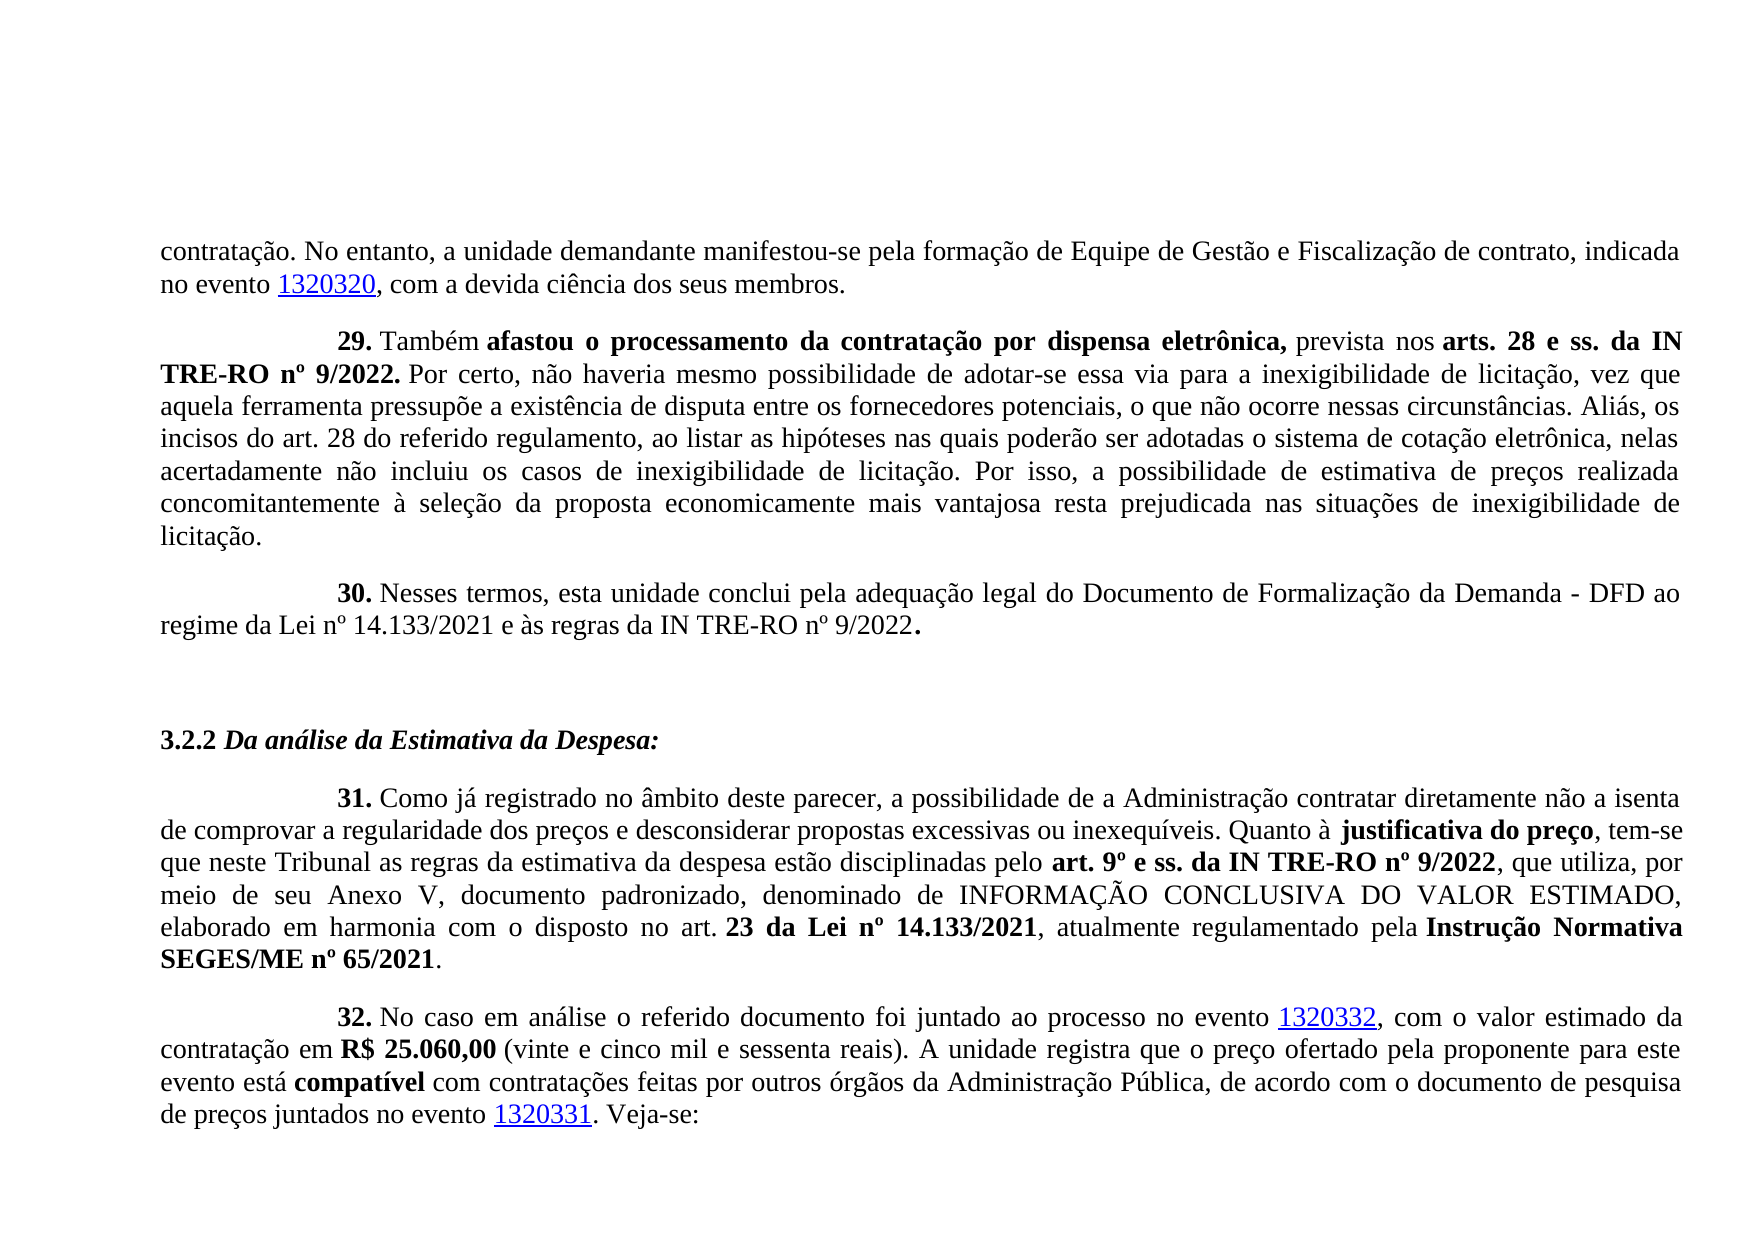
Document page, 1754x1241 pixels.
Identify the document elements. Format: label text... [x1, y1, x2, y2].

text 3.2.2 Da análise da Estimativa da Despesa: [160, 723, 1683, 756]
text contratação. No entanto, a unidade demandante manifestou-se pela formação de Equipe de Gestão e Fiscalização de contrato, indicada no evento 1320320, com a devida ciência dos seus membros. [160, 234, 1683, 299]
text 30. Nesses termos, esta unidade conclui pela adequação legal do Documento de Formalização da Demanda - DFD ao regime da Lei nº 14.133/2021 e às regras da IN TRE-RO nº 9/2022. [160, 576, 1683, 641]
text 31. Como já registrado no âmbito deste parecer, a possibilidade de a Administração contratar diretamente não a isenta de comprovar a regularidade dos preços e desconsiderar propostas excessivas ou inexequíveis. Quanto à justificativa do preço, tem-se que neste Tribunal as regras da estimativa da despesa estão disciplinadas pelo art. 9º e ss. da IN TRE-RO nº 9/2022, que utiliza, por meio de seu Anexo V, documento padronizado, denominado de INFORMAÇÃO CONCLUSIVA DO VALOR ESTIMADO, elaborado em harmonia com o disposto no art. 23 da Lei nº 14.133/2021, atualmente regulamentado pela Instrução Normativa SEGES/ME nº 65/2021. [160, 781, 1683, 975]
text 32. No caso em análise o referido documento foi juntado ao processo no evento 1320332, com o valor estimado da contratação em R$ 25.060,00 (vinte e cinco mil e sessenta reais). A unidade registra que o preço ofertado pela proponente para este evento está compatível com contratações feitas por outros órgãos da Administração Pública, de acordo com o documento de pesquisa de preços juntados no evento 1320331. Veja-se: [160, 1000, 1683, 1129]
text 29. Também afastou o processamento da contratação por dispensa eletrônica, prevista nos arts. 28 e ss. da IN TRE-RO nº 9/2022. Por certo, não haveria mesmo possibilidade de adotar-se essa via para a inexigibilidade de licitação, vez que aquela ferramenta pressupõe a existência de disputa entre os fornecedores potenciais, o que não ocorre nessas circunstâncias. Aliás, os incisos do art. 28 do referido regulamento, ao listar as hipóteses nas quais poderão ser adotadas o sistema de cotação eletrônica, nelas acertadamente não incluiu os casos de inexigibilidade de licitação. Por isso, a possibilidade de estimativa de preços realizada concomitantemente à seleção da proposta economicamente mais vantajosa resta prejudicada nas situações de inexigibilidade de licitação. [160, 324, 1683, 551]
